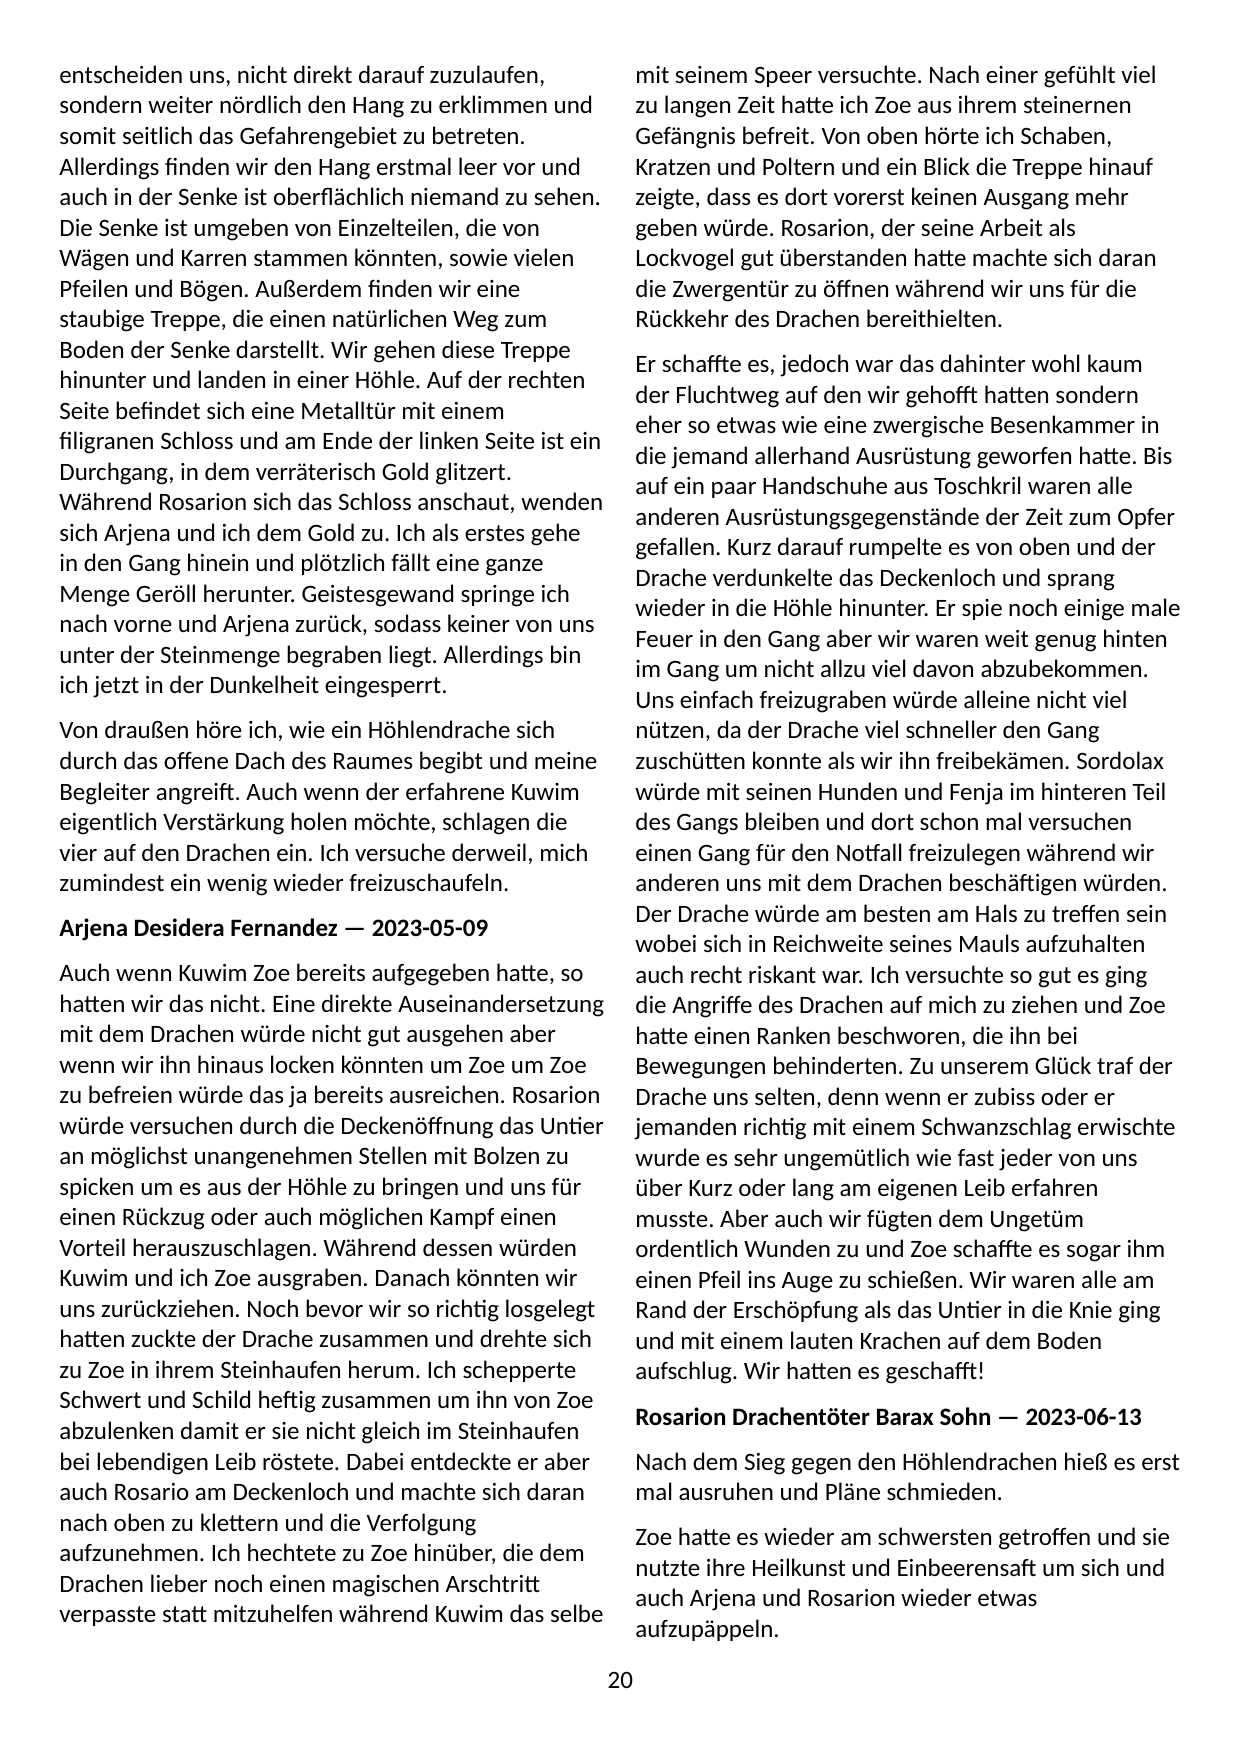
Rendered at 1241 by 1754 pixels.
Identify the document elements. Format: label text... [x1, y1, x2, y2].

text entscheiden uns, nicht direkt darauf zuzulaufen, sondern weiter nördlich den Hang zu erklimmen und somit seitlich das Gefahrengebiet zu betreten. Allerdings finden wir den Hang erstmal leer vor und auch in der Senke ist oberflächlich niemand zu sehen. Die Senke ist umgeben von Einzelteilen, die von Wägen und Karren stammen könnten, sowie vielen Pfeilen und Bögen. Außerdem finden wir eine staubige Treppe, die einen natürlichen Weg zum Boden der Senke darstellt. Wir gehen diese Treppe hinunter und landen in einer Höhle. Auf der rechten Seite befindet sich eine Metalltür mit einem filigranen Schloss und am Ende der linken Seite ist ein Durchgang, in dem verräterisch Gold glitzert. Während Rosarion sich das Schloss anschaut, wenden sich Arjena und ich dem Gold zu. Ich als erstes gehe in den Gang hinein und plötzlich fällt eine ganze Menge Geröll herunter. Geistesgewand springe ich nach vorne und Arjena zurück, sodass keiner von uns unter der Steinmenge begraben liegt. Allerdings bin ich jetzt in der Dunkelheit eingesperrt. [59, 59, 605, 700]
text Rosarion Drachentöter Barax Sohn — 2023-06-13 [635, 1401, 1181, 1431]
text Nach dem Sieg gegen den Höhlendrachen hieß es erst mal ausruhen und Pläne schmieden. [635, 1446, 1181, 1507]
text Zoe hatte es wieder am schwersten getroffen und sie nutzte ihre Heilkunst und Einbeerensaft um sich und auch Arjena und Rosarion wieder etwas aufzupäppeln. [635, 1521, 1181, 1643]
text Er schaffte es, jedoch war das dahinter wohl kaum der Fluchtweg auf den wir gehofft hatten sondern eher so etwas wie eine zwergische Besenkammer in die jemand allerhand Ausrüstung geworfen hatte. Bis auf ein paar Handschuhe aus Toschkril waren alle anderen Ausrüstungsgegenstände der Zeit zum Opfer gefallen. Kurz darauf rumpelte es von oben und der Drache verdunkelte das Deckenloch und sprang wieder in die Höhle hinunter. Er spie noch einige male Feuer in den Gang aber wir waren weit genug hinten im Gang um nicht allzu viel davon abzubekommen. Uns einfach freizugraben würde alleine nicht viel nützen, da der Drache viel schneller den Gang zuschütten konnte als wir ihn freibekämen. Sordolax würde mit seinen Hunden und Fenja im hinteren Teil des Gangs bleiben und dort schon mal versuchen einen Gang für den Notfall freizulegen während wir anderen uns mit dem Drachen beschäftigen würden. Der Drache würde am besten am Hals zu treffen sein wobei sich in Reichweite seines Mauls aufzuhalten auch recht riskant war. Ich versuchte so gut es ging die Angriffe des Drachen auf mich zu ziehen und Zoe hatte einen Ranken beschworen, die ihn bei Bewegungen behinderten. Zu unserem Glück traf der Drache uns selten, denn wenn er zubiss oder er jemanden richtig mit einem Schwanzschlag erwischte wurde es sehr ungemütlich wie fast jeder von uns über Kurz oder lang am eigenen Leib erfahren musste. Aber auch wir fügten dem Ungetüm ordentlich Wunden zu und Zoe schaffte es sogar ihm einen Pfeil ins Auge zu schießen. Wir waren alle am Rand der Erschöpfung als das Untier in die Knie ging und mit einem lauten Krachen auf dem Boden aufschlug. Wir hatten es geschafft! [635, 348, 1181, 1386]
text Arjena Desidera Fernandez — 2023-05-09 [59, 912, 605, 943]
text mit seinem Speer versuchte. Nach einer gefühlt viel zu langen Zeit hatte ich Zoe aus ihrem steinernen Gefängnis befreit. Von oben hörte ich Schaben, Kratzen und Poltern und ein Blick die Treppe hinauf zeigte, dass es dort vorerst keinen Ausgang mehr geben würde. Rosarion, der seine Arbeit als Lockvogel gut überstanden hatte machte sich daran die Zwergentür zu öffnen während wir uns für die Rückkehr des Drachen bereithielten. [635, 59, 1181, 334]
text Auch wenn Kuwim Zoe bereits aufgegeben hatte, so hatten wir das nicht. Eine direkte Auseinandersetzung mit dem Drachen würde nicht gut ausgehen aber wenn wir ihn hinaus locken könnten um Zoe um Zoe zu befreien würde das ja bereits ausreichen. Rosarion würde versuchen durch die Deckenöffnung das Untier an möglichst unangenehmen Stellen mit Bolzen zu spicken um es aus der Höhle zu bringen und uns für einen Rückzug oder auch möglichen Kampf einen Vorteil herauszuschlagen. Während dessen würden Kuwim und ich Zoe ausgraben. Danach könnten wir uns zurückziehen. Noch bevor wir so richtig losgelegt hatten zuckte der Drache zusammen und drehte sich zu Zoe in ihrem Steinhaufen herum. Ich schepperte Schwert und Schild heftig zusammen um ihn von Zoe abzulenken damit er sie nicht gleich im Steinhaufen bei lebendigen Leib röstete. Dabei entdeckte er aber auch Rosario am Deckenloch und machte sich daran nach oben zu klettern und die Verfolgung aufzunehmen. Ich hechtete zu Zoe hinüber, die dem Drachen lieber noch einen magischen Arschtritt verpasste statt mitzuhelfen während Kuwim das selbe [59, 957, 605, 1629]
text Von draußen höre ich, wie ein Höhlendrache sich durch das offene Dach des Raumes begibt und meine Begleiter angreift. Auch wenn der erfahrene Kuwim eigentlich Verstärkung holen möchte, schlagen die vier auf den Drachen ein. Ich versuche derweil, mich zumindest ein wenig wieder freizuschaufeln. [59, 714, 605, 898]
